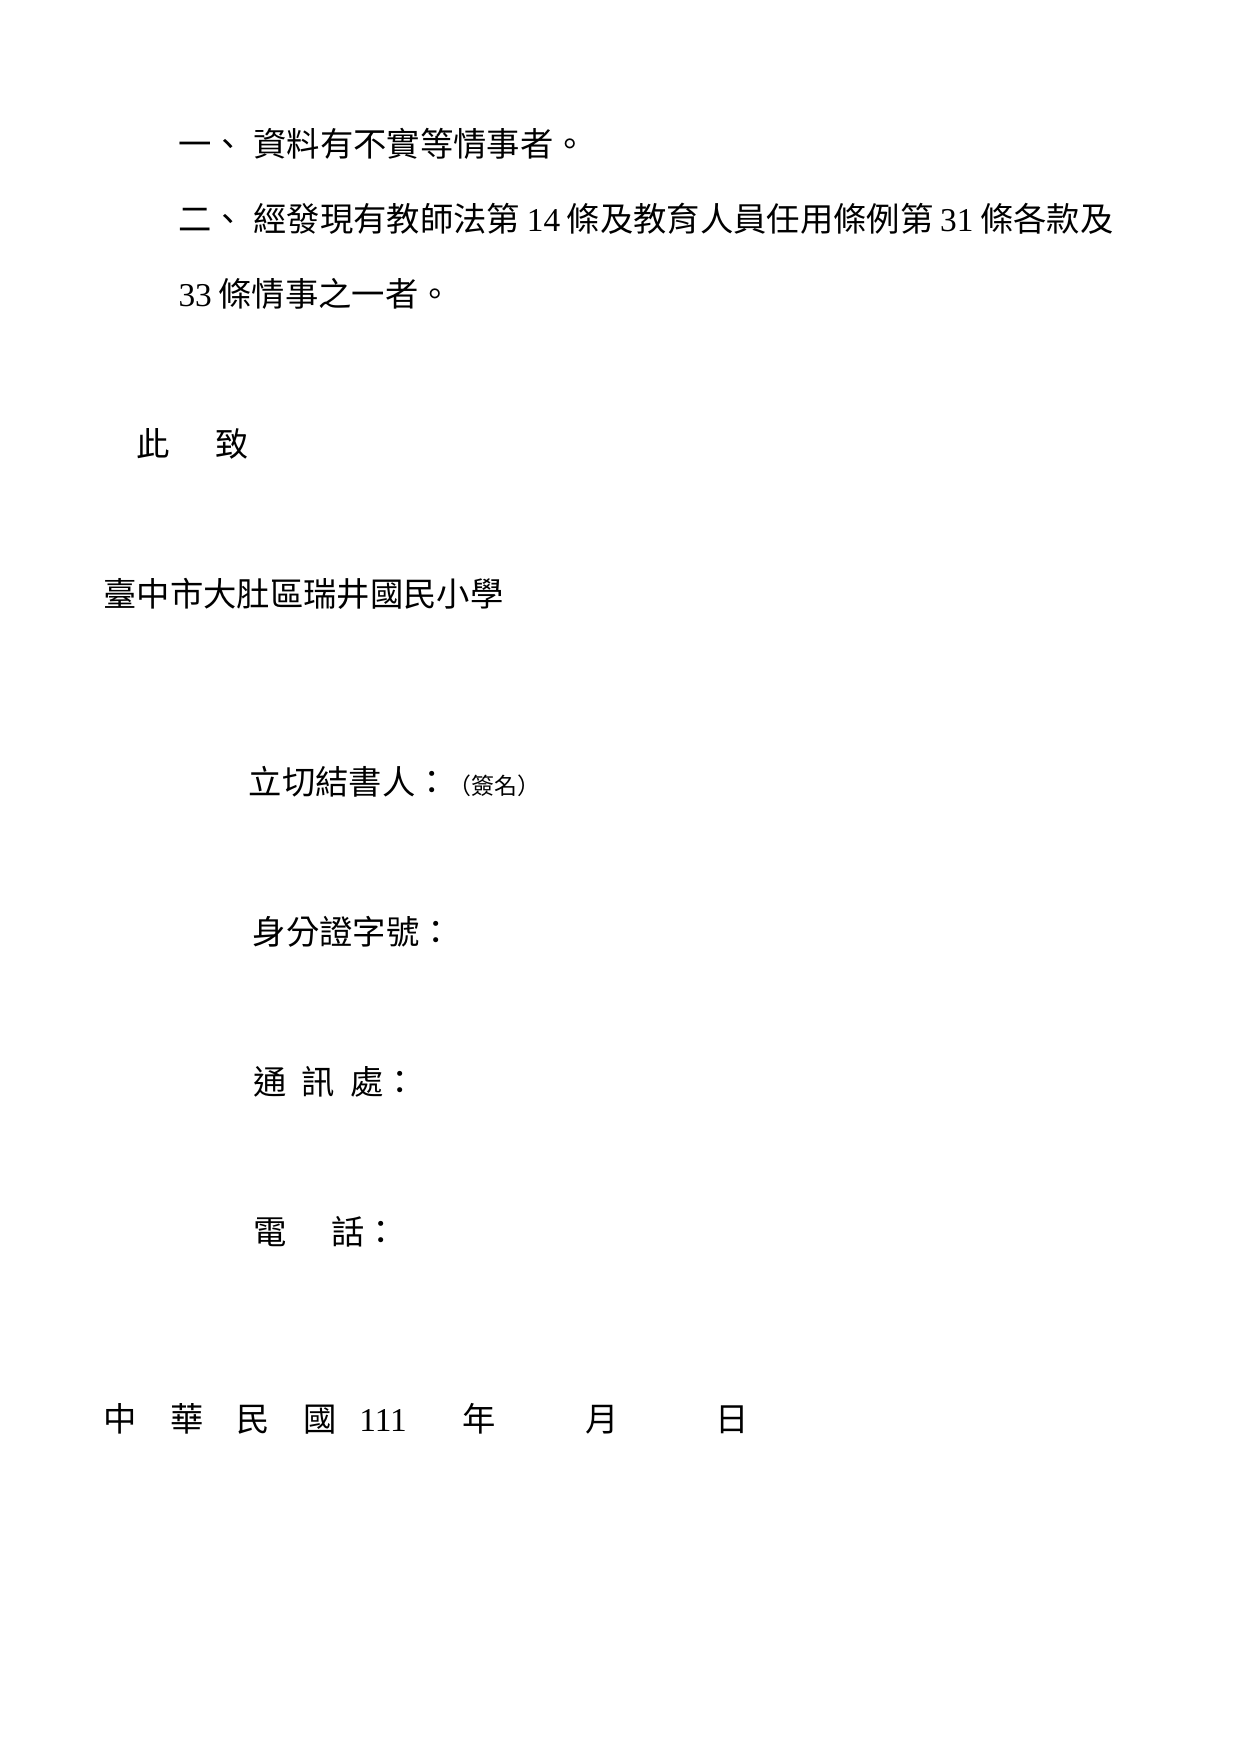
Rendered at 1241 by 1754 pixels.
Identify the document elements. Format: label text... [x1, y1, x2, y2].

text 中 華 民 國 111 年 月 日 [103, 1380, 1152, 1455]
text 臺中市大肚區瑞井國民小學 [103, 555, 1152, 630]
text 通 訊 處： [103, 1042, 1152, 1117]
text 電 話： [103, 1192, 1152, 1267]
list 資料有不實等情事者。 [178, 105, 1152, 180]
text 此 致 [103, 405, 1152, 480]
list 經發現有教師法第14條及教育人員任用條例第31條各款及33條情事之一者。 [178, 180, 1152, 330]
text 立切結書人：（簽名） [103, 742, 1152, 817]
text 身分證字號： [103, 892, 1152, 967]
